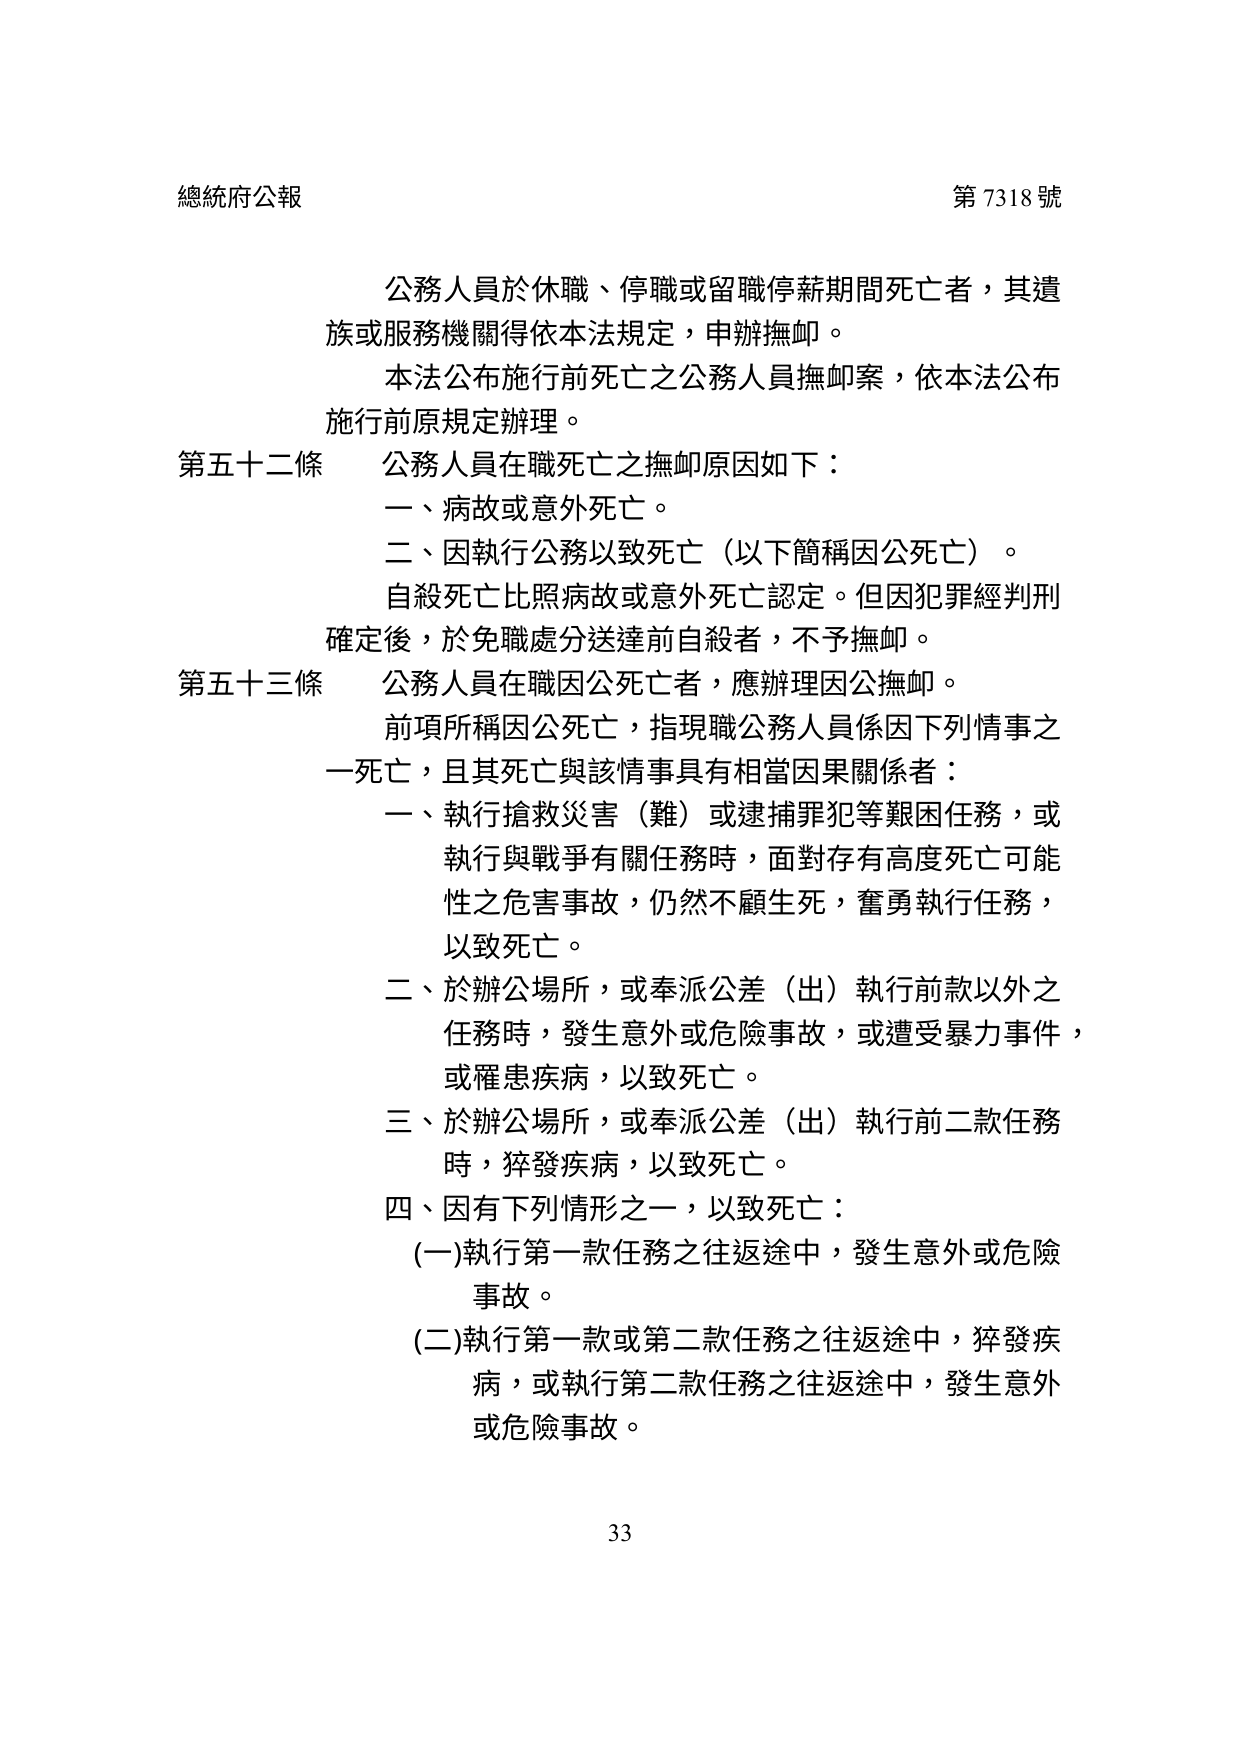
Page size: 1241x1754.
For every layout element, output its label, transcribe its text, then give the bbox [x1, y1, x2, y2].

text 第五十二條 公務人員在職死亡之撫卹原因如下： [177, 441, 1063, 484]
text (一)執行第一款任務之往返途中，發生意外或危險事故。 [413, 1228, 1063, 1316]
text 前項所稱因公死亡，指現職公務人員係因下列情事之一死亡，且其死亡與該情事具有相當因果關係者： [325, 703, 1063, 791]
text 四、因有下列情形之一，以致死亡： [384, 1184, 1063, 1228]
text 第五十三條 公務人員在職因公死亡者，應辦理因公撫卹。 [177, 659, 1063, 703]
text (二)執行第一款或第二款任務之往返途中，猝發疾病，或執行第二款任務之往返途中，發生意外或危險事故。 [413, 1316, 1063, 1447]
text 本法公布施行前死亡之公務人員撫卹案，依本法公布施行前原規定辦理。 [325, 353, 1063, 441]
text 二、於辦公場所，或奉派公差（出）執行前款以外之任務時，發生意外或危險事故，或遭受暴力事件，或罹患疾病，以致死亡。 [384, 966, 1063, 1097]
text 三、於辦公場所，或奉派公差（出）執行前二款任務時，猝發疾病，以致死亡。 [384, 1097, 1063, 1184]
text 公務人員於休職、停職或留職停薪期間死亡者，其遺族或服務機關得依本法規定，申辦撫卹。 [325, 266, 1063, 353]
text 一、執行搶救災害（難）或逮捕罪犯等艱困任務，或執行與戰爭有關任務時，面對存有高度死亡可能性之危害事故，仍然不顧生死，奮勇執行任務，以致死亡。 [384, 791, 1063, 966]
text 二、因執行公務以致死亡（以下簡稱因公死亡）。 [384, 528, 1063, 572]
text 一、病故或意外死亡。 [384, 484, 1063, 528]
text 自殺死亡比照病故或意外死亡認定。但因犯罪經判刑確定後，於免職處分送達前自殺者，不予撫卹。 [325, 572, 1063, 659]
